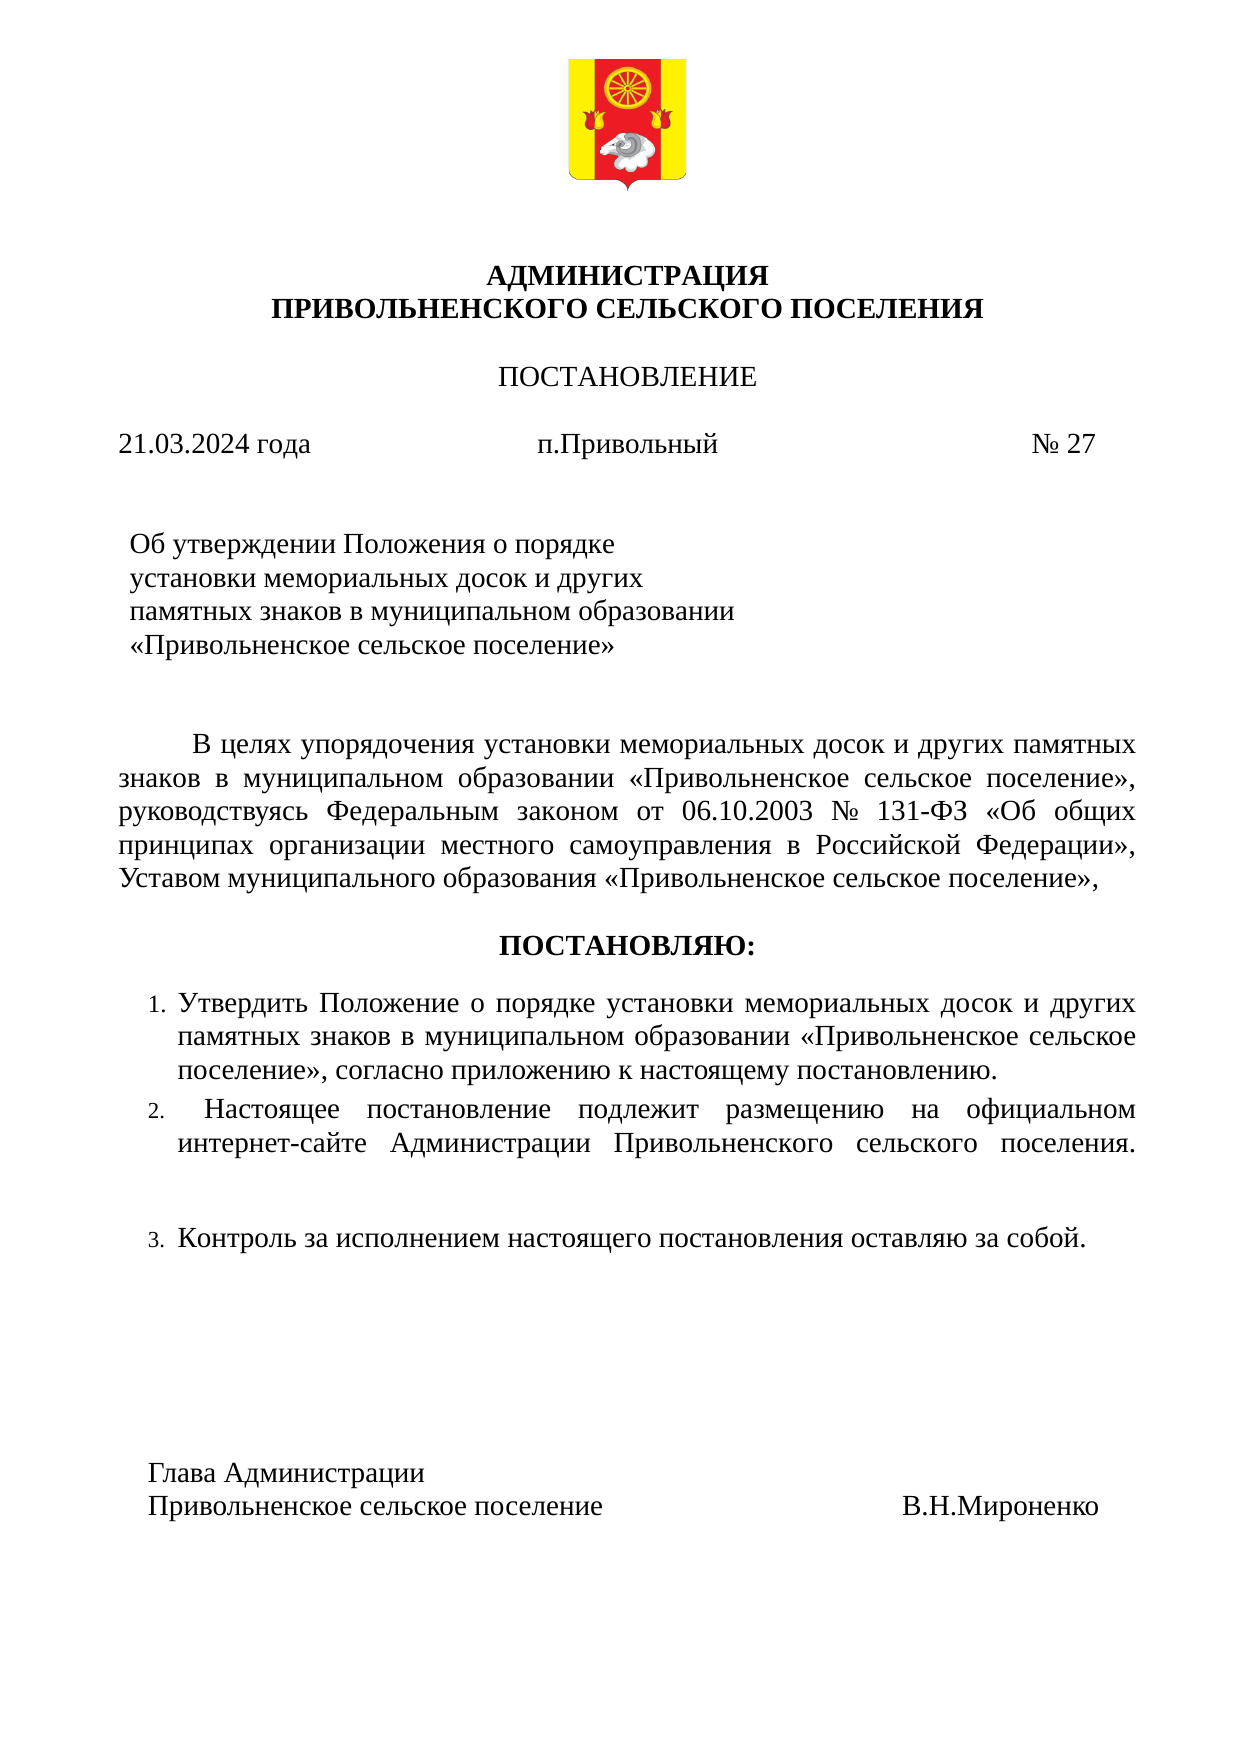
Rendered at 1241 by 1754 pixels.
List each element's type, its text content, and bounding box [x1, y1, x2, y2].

text ПРИВОЛЬНЕНСКОГО СЕЛЬСКОГО ПОСЕЛЕНИЯ [118, 292, 1137, 325]
text ПОСТАНОВЛЕНИЕ [118, 359, 1137, 392]
list Утвердить Положение о порядке установки мемориальных досок и других памятных знаков в муниципальном образовании «Привольненское сельское поселение», согласно приложению к настоящему постановлению. [148, 985, 1137, 1086]
table_header Об утверждении Положения о порядке установки мемориальных досок и других памятных знаков в муниципальном образовании «Привольненское сельское поселение» [118, 526, 809, 674]
list Контроль за исполнением настоящего постановления оставляю за собой. [148, 1220, 1137, 1254]
text Глава Администрации [148, 1455, 1137, 1488]
text В целях упорядочения установки мемориальных досок и других памятных знаков в муниципальном образовании «Привольненское сельское поселение», руководствуясь Федеральным законом от 06.10.2003 № 131-ФЗ «Об общих принципах организации местного самоуправления в Российской Федерации», Уставом муниципального образования «Привольненское сельское поселение», [118, 726, 1137, 894]
text АДМИНИСТРАЦИЯ [118, 258, 1137, 292]
list Настоящее постановление подлежит размещению на официальном интернет-сайте Администрации Привольненского сельского поселения. [148, 1091, 1137, 1192]
text 21.03.2024 года п.Привольный № 27 [118, 426, 1137, 459]
text ПОСТАНОВЛЯЮ: [118, 928, 1137, 961]
text Привольненское сельское поселение В.Н.Мироненко [148, 1488, 1137, 1522]
